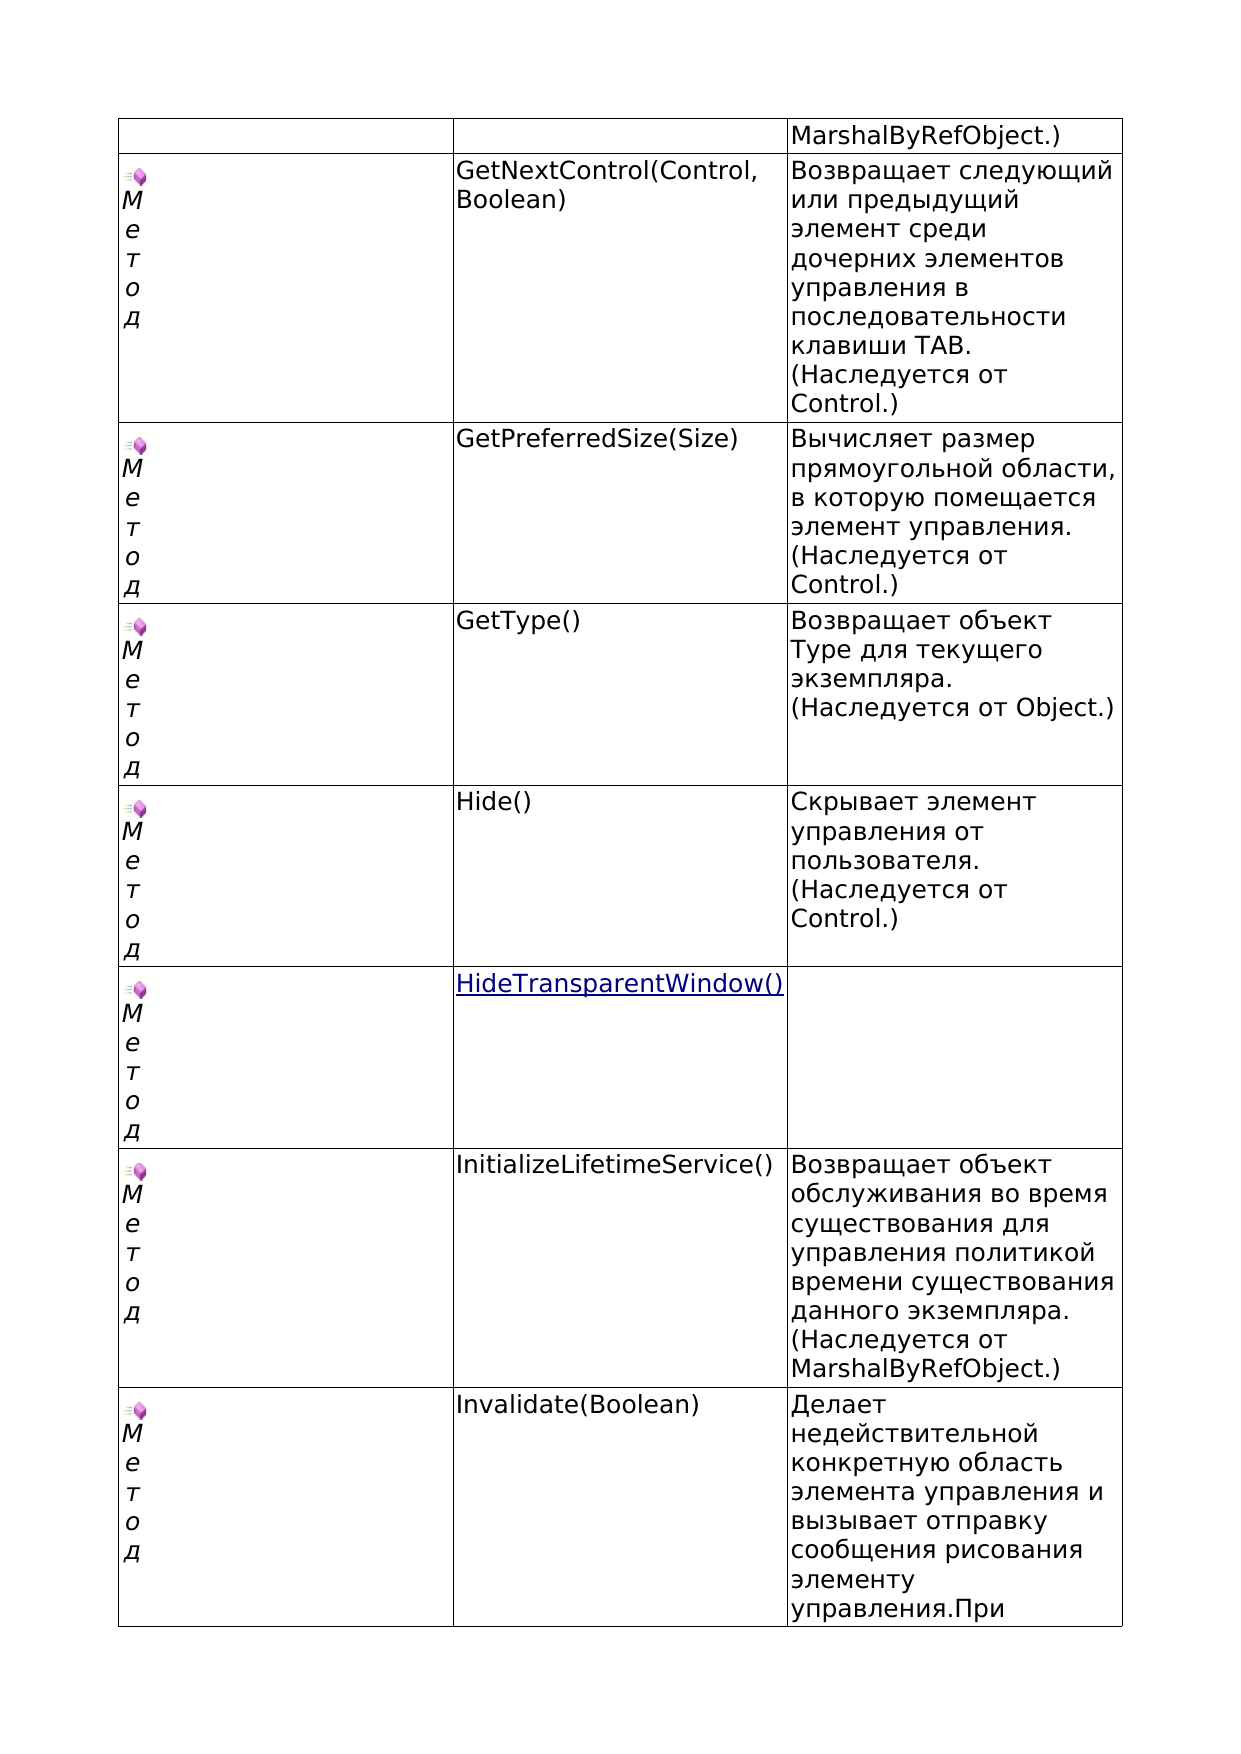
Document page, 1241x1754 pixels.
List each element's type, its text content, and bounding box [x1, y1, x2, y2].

table_cell Hide() [454, 786, 787, 966]
table_cell [119, 119, 453, 153]
table_cell [119, 154, 453, 422]
table_cell GetType() [454, 604, 787, 784]
table_cell [119, 1149, 453, 1387]
table_cell [119, 604, 453, 784]
table_cell GetPreferredSize(Size) [454, 423, 787, 603]
table_cell Делает недействительной конкретную область элемента управления и вызывает отправку сообщения рисования элементу управления.При [788, 1388, 1122, 1626]
picture [121, 618, 147, 636]
table_cell GetNextControl(Control, Boolean) [454, 154, 787, 422]
table_cell [119, 967, 453, 1147]
table_cell [119, 423, 453, 603]
picture [121, 981, 147, 999]
table_cell HideTransparentWindow() [454, 967, 787, 1147]
table_cell [119, 786, 453, 966]
table_cell [788, 967, 1122, 1147]
picture [121, 1402, 147, 1420]
picture [121, 437, 147, 455]
table_cell Invalidate(Boolean) [454, 1388, 787, 1626]
table_cell Вычисляет размер прямоугольной области, в которую помещается элемент управления. (Наследуется от Control.) [788, 423, 1122, 603]
table_cell Возвращает следующий или предыдущий элемент среди дочерних элементов управления в последовательности клавиши TAB. (Наследуется от Control.) [788, 154, 1122, 422]
table_cell Возвращает объект обслуживания во время существования для управления политикой времени существования данного экземпляра. (Наследуется от MarshalByRefObject.) [788, 1149, 1122, 1387]
picture [121, 1163, 147, 1181]
picture [121, 168, 147, 186]
picture [121, 800, 147, 818]
table_cell Возвращает объект Type для текущего экземпляра. (Наследуется от Object.) [788, 604, 1122, 784]
table_cell InitializeLifetimeService() [454, 1149, 787, 1387]
table_cell [119, 1388, 453, 1626]
table_cell MarshalByRefObject.) [788, 119, 1122, 153]
table_cell [454, 119, 787, 153]
table_cell Скрывает элемент управления от пользователя. (Наследуется от Control.) [788, 786, 1122, 966]
